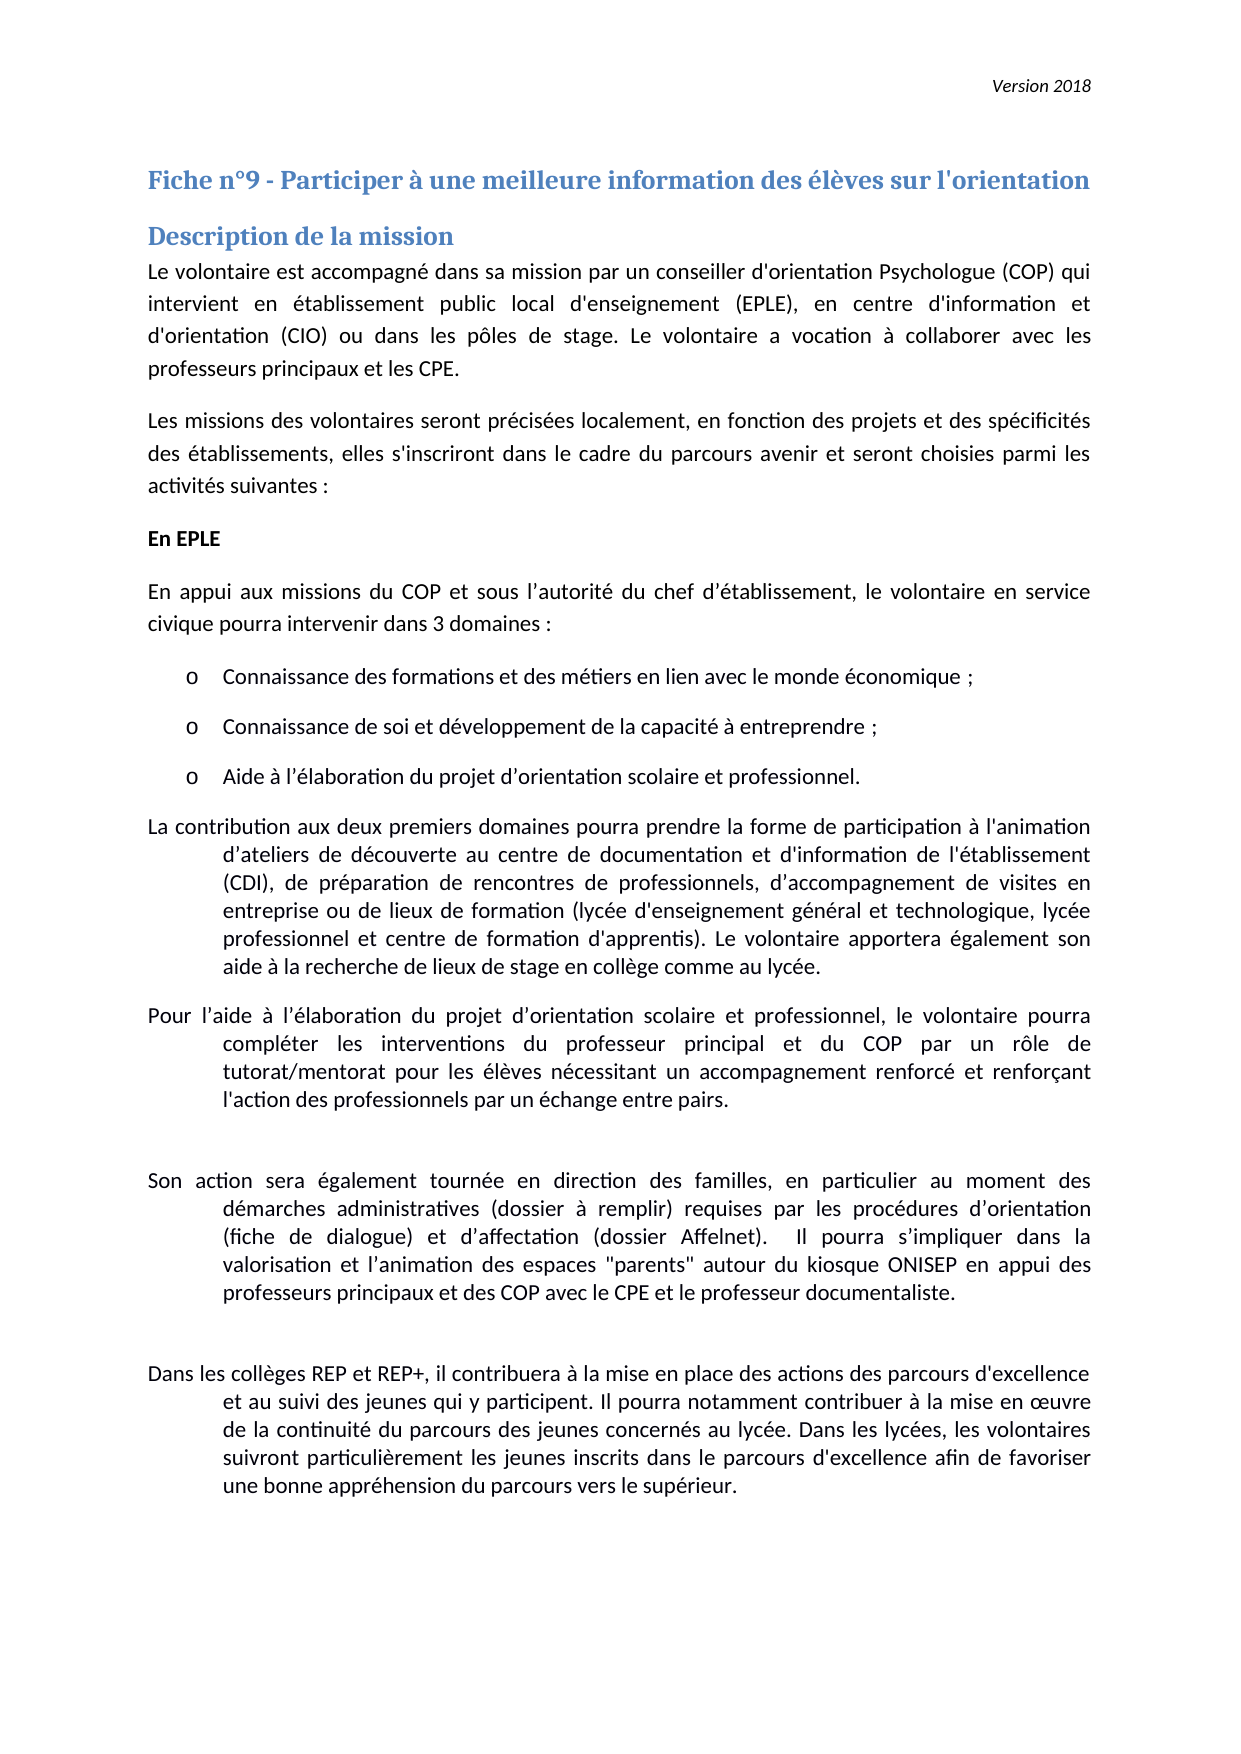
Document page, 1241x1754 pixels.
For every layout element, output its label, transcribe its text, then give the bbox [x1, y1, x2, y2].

subtitle Son action sera également tournée en direction des familles, en particulier au moment des démarches administratives (dossier à remplir) requises par les procédures d’orientation (fiche de dialogue) et d’affectation (dossier Affelnet). Il pourra s’impliquer dans la valorisation et l’animation des espaces "parents" autour du kiosque ONISEP en appui des professeurs principaux et des COP avec le CPE et le professeur documentaliste. [148, 1166, 1093, 1306]
subtitle Pour l’aide à l’élaboration du projet d’orientation scolaire et professionnel, le volontaire pourra compléter les interventions du professeur principal et du COP par un rôle de tutorat/mentorat pour les élèves nécessitant un accompagnement renforcé et renforçant l'action des professionnels par un échange entre pairs. [148, 1001, 1093, 1113]
text Le volontaire est accompagné dans sa mission par un conseiller d'orientation Psychologue (COP) qui intervient en établissement public local d'enseignement (EPLE), en centre d'information et d'orientation (CIO) ou dans les pôles de stage. Le volontaire a vocation à collaborer avec les professeurs principaux et les CPE. [148, 257, 1093, 382]
subtitle Connaissance des formations et des métiers en lien avec le monde économique ; [185, 662, 1093, 691]
text En EPLE [148, 524, 1093, 552]
subtitle Description de la mission [148, 221, 1093, 252]
text Les missions des volontaires seront précisées localement, en fonction des projets et des spécificités des établissements, elles s'inscriront dans le cadre du parcours avenir et seront choisies parmi les activités suivantes : [148, 407, 1093, 499]
subtitle Connaissance de soi et développement de la capacité à entreprendre ; [185, 712, 1093, 741]
subtitle La contribution aux deux premiers domaines pourra prendre la forme de participation à l'animation d’ateliers de découverte au centre de documentation et d'information de l'établissement (CDI), de préparation de rencontres de professionnels, d’accompagnement de visites en entreprise ou de lieux de formation (lycée d'enseignement général et technologique, lycée professionnel et centre de formation d'apprentis). Le volontaire apportera également son aide à la recherche de lieux de stage en collège comme au lycée. [148, 812, 1093, 980]
subtitle Fiche n°9 - Participer à une meilleure information des élèves sur l'orientation [148, 165, 1093, 196]
text En appui aux missions du COP et sous l’autorité du chef d’établissement, le volontaire en service civique pourra intervenir dans 3 domaines : [148, 577, 1093, 637]
subtitle Dans les collèges REP et REP+, il contribuera à la mise en place des actions des parcours d'excellence et au suivi des jeunes qui y participent. Il pourra notamment contribuer à la mise en œuvre de la continuité du parcours des jeunes concernés au lycée. Dans les lycées, les volontaires suivront particulièrement les jeunes inscrits dans le parcours d'excellence afin de favoriser une bonne appréhension du parcours vers le supérieur. [148, 1359, 1093, 1499]
subtitle Aide à l’élaboration du projet d’orientation scolaire et professionnel. [185, 762, 1093, 791]
